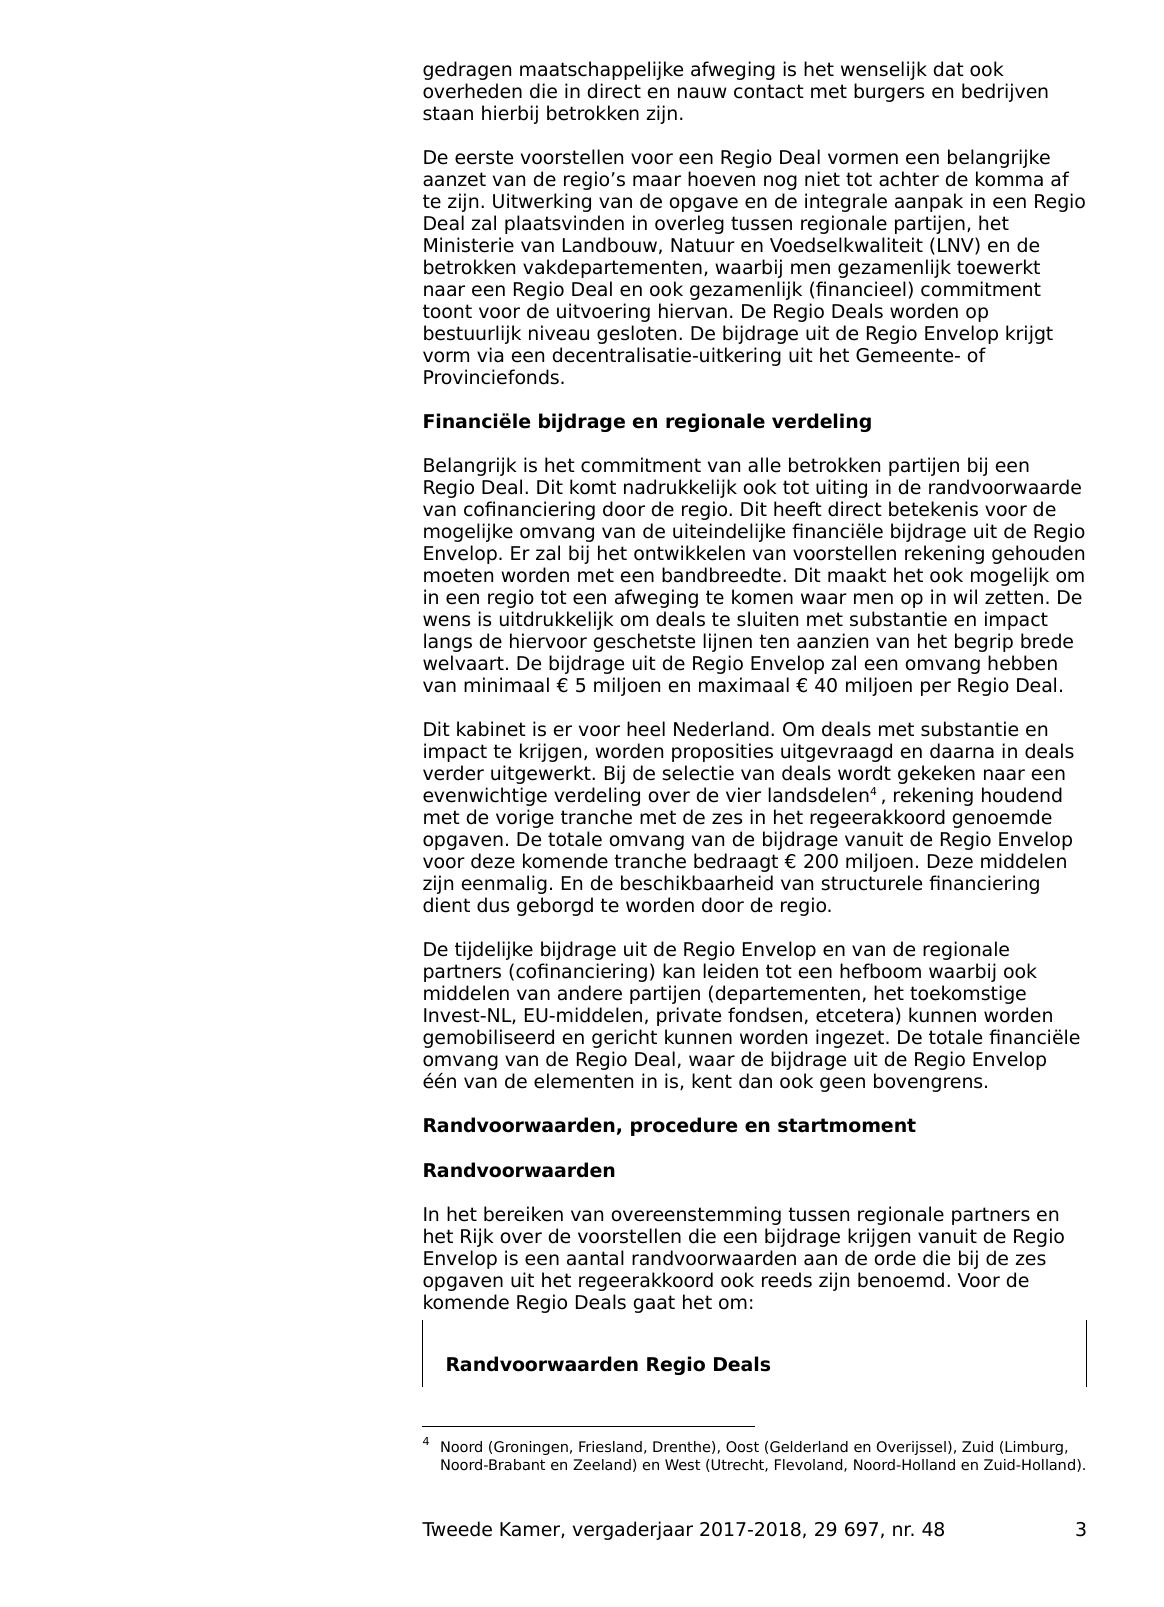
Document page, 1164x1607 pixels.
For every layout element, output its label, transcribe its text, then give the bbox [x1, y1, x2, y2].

text gedragen maatschappelijke afweging is het wenselijk dat ook overheden die in direct en nauw contact met burgers en bedrijven staan hierbij betrokken zijn. [422, 59, 1087, 125]
text De eerste voorstellen voor een Regio Deal vormen een belangrijke aanzet van de regio’s maar hoeven nog niet tot achter de komma af te zijn. Uitwerking van de opgave en de integrale aanpak in een Regio Deal zal plaatsvinden in overleg tussen regionale partijen, het Ministerie van Landbouw, Natuur en Voedselkwaliteit (LNV) en de betrokken vakdepartementen, waarbij men gezamenlijk toewerkt naar een Regio Deal en ook gezamenlijk (financieel) commitment toont voor de uitvoering hiervan. De Regio Deals worden op bestuurlijk niveau gesloten. De bijdrage uit de Regio Envelop krijgt vorm via een decentralisatie-uitkering uit het Gemeente- of Provinciefonds. [422, 147, 1087, 389]
text Belangrijk is het commitment van alle betrokken partijen bij een Regio Deal. Dit komt nadrukkelijk ook tot uiting in de randvoorwaarde van cofinanciering door de regio. Dit heeft direct betekenis voor de mogelijke omvang van de uiteindelijke financiële bijdrage uit de Regio Envelop. Er zal bij het ontwikkelen van voorstellen rekening gehouden moeten worden met een bandbreedte. Dit maakt het ook mogelijk om in een regio tot een afweging te komen waar men op in wil zetten. De wens is uitdrukkelijk om deals te sluiten met substantie en impact langs de hiervoor geschetste lijnen ten aanzien van het begrip brede welvaart. De bijdrage uit de Regio Envelop zal een omvang hebben van minimaal € 5 miljoen en maximaal € 40 miljoen per Regio Deal. [422, 455, 1087, 697]
text Noord (Groningen, Friesland, Drenthe), Oost (Gelderland en Overijssel), Zuid (Limburg, Noord-Brabant en Zeeland) en West (Utrecht, Flevoland, Noord-Holland en Zuid-Holland). [422, 1435, 1087, 1474]
subtitle Randvoorwaarden, procedure en startmoment [422, 1115, 1087, 1137]
table_header Randvoorwaarden Regio Deals [423, 1320, 1086, 1387]
text De tijdelijke bijdrage uit de Regio Envelop en van de regionale partners (cofinanciering) kan leiden tot een hefboom waarbij ook middelen van andere partijen (departementen, het toekomstige Invest-NL, EU-middelen, private fondsen, etcetera) kunnen worden gemobiliseerd en gericht kunnen worden ingezet. De totale financiële omvang van de Regio Deal, waar de bijdrage uit de Regio Envelop één van de elementen in is, kent dan ook geen bovengrens. [422, 939, 1087, 1093]
subtitle Randvoorwaarden [422, 1159, 1087, 1181]
subtitle Financiële bijdrage en regionale verdeling [422, 411, 1087, 433]
text In het bereiken van overeenstemming tussen regionale partners en het Rijk over de voorstellen die een bijdrage krijgen vanuit de Regio Envelop is een aantal randvoorwaarden aan de orde die bij de zes opgaven uit het regeerakkoord ook reeds zijn benoemd. Voor de komende Regio Deals gaat het om: [422, 1204, 1087, 1313]
text Dit kabinet is er voor heel Nederland. Om deals met substantie en impact te krijgen, worden proposities uitgevraagd en daarna in deals verder uitgewerkt. Bij de selectie van deals wordt gekeken naar een evenwichtige verdeling over de vier landsdelen, rekening houdend met de vorige tranche met de zes in het regeerakkoord genoemde opgaven. De totale omvang van de bijdrage vanuit de Regio Envelop voor deze komende tranche bedraagt € 200 miljoen. Deze middelen zijn eenmalig. En de beschikbaarheid van structurele financiering dient dus geborgd te worden door de regio. [422, 719, 1087, 917]
